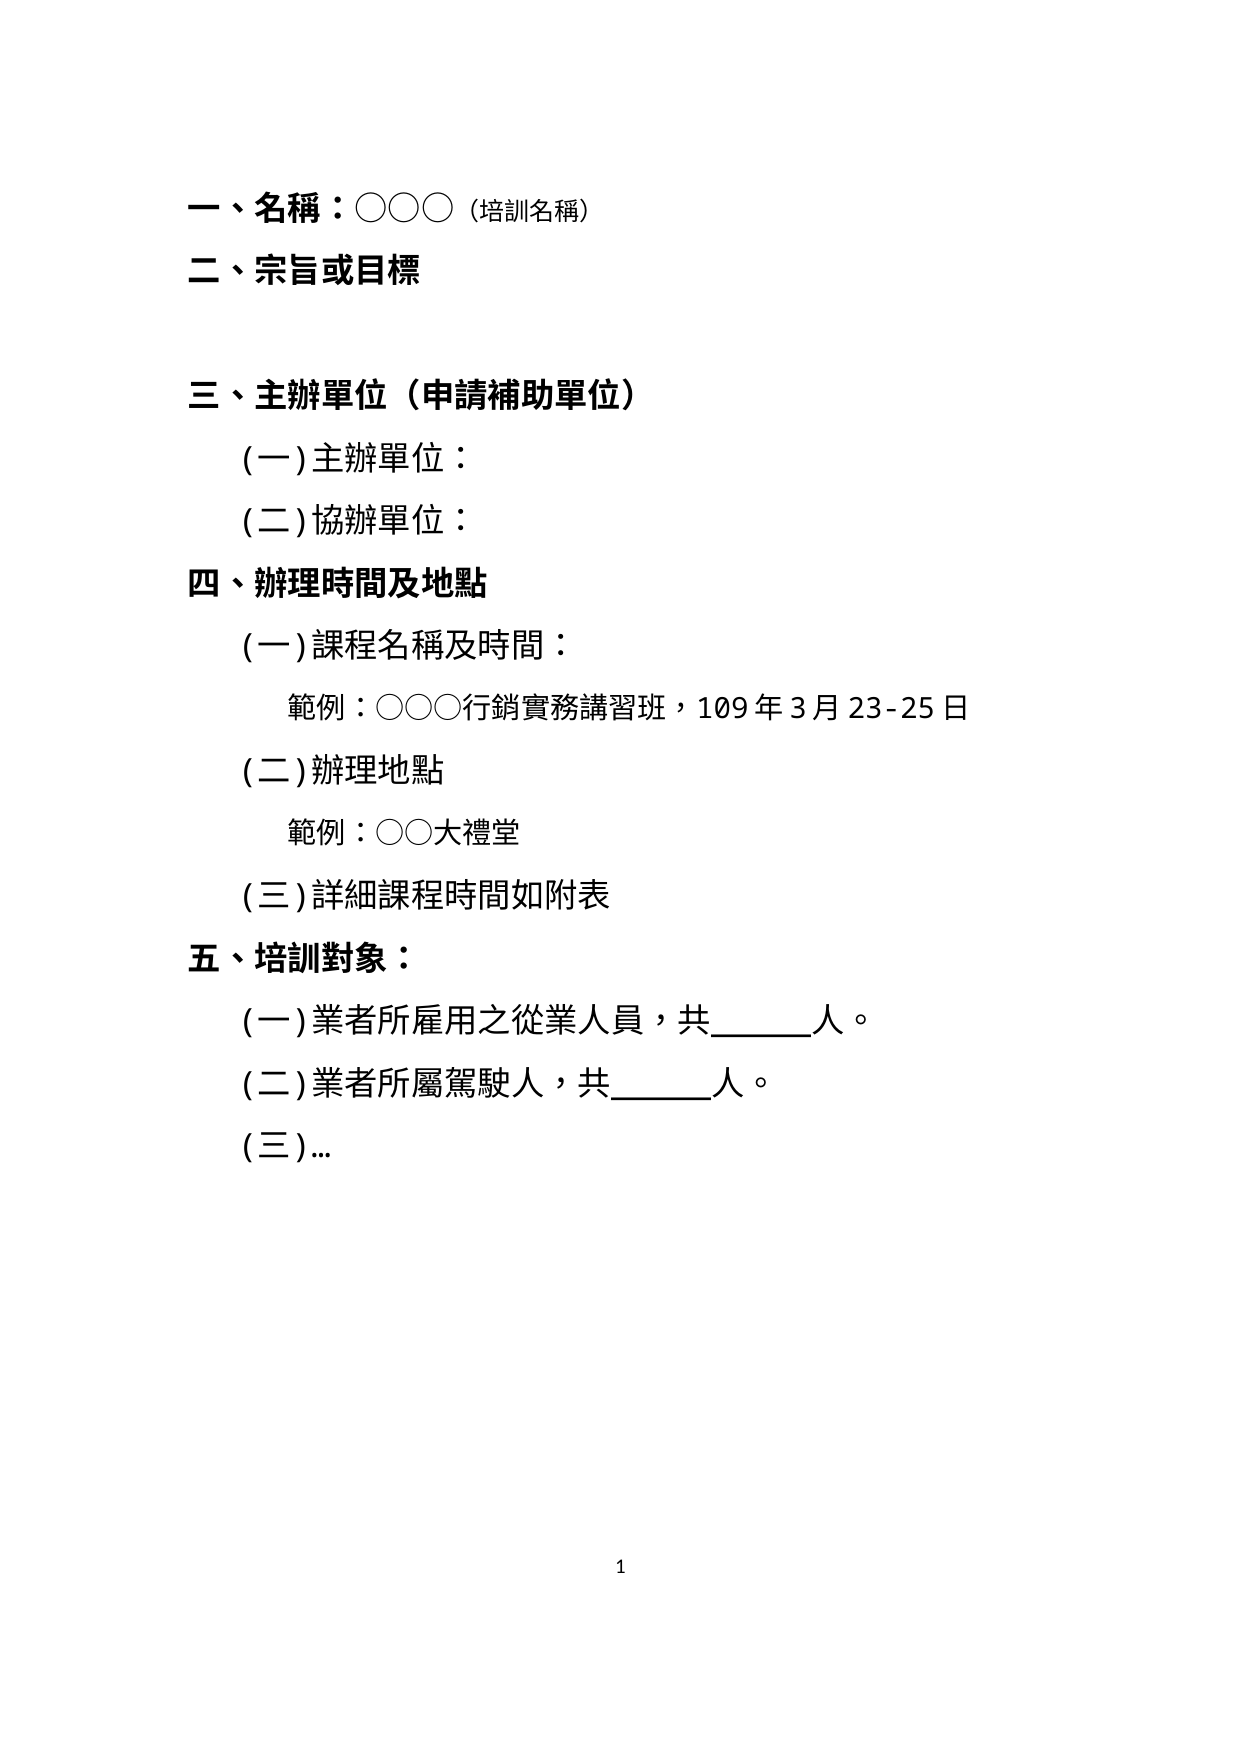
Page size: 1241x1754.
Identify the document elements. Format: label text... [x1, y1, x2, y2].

text (二)業者所屬駕駛人，共_____人。 [237, 1039, 1053, 1102]
text 四、辦理時間及地點 [187, 539, 1053, 602]
text 二、宗旨或目標 [187, 227, 1053, 289]
text (三)詳細課程時間如附表 [237, 852, 1053, 914]
text 範例：○○○行銷實務講習班，109年3月23-25日 [287, 664, 1053, 727]
text (一)業者所雇用之從業人員，共_____人。 [237, 977, 1053, 1039]
text 一、名稱：○○○（培訓名稱） [187, 164, 1053, 227]
text 三、主辦單位（申請補助單位） [187, 352, 1053, 414]
text (一)主辦單位： [237, 414, 1053, 477]
text 五、培訓對象： [187, 914, 1053, 977]
text (三)… [237, 1102, 1053, 1164]
text (二)辦理地點 [237, 727, 1053, 789]
text 範例：○○大禮堂 [287, 789, 1053, 852]
text (一)課程名稱及時間： [237, 602, 1053, 664]
text (二)協辦單位： [237, 477, 1053, 539]
